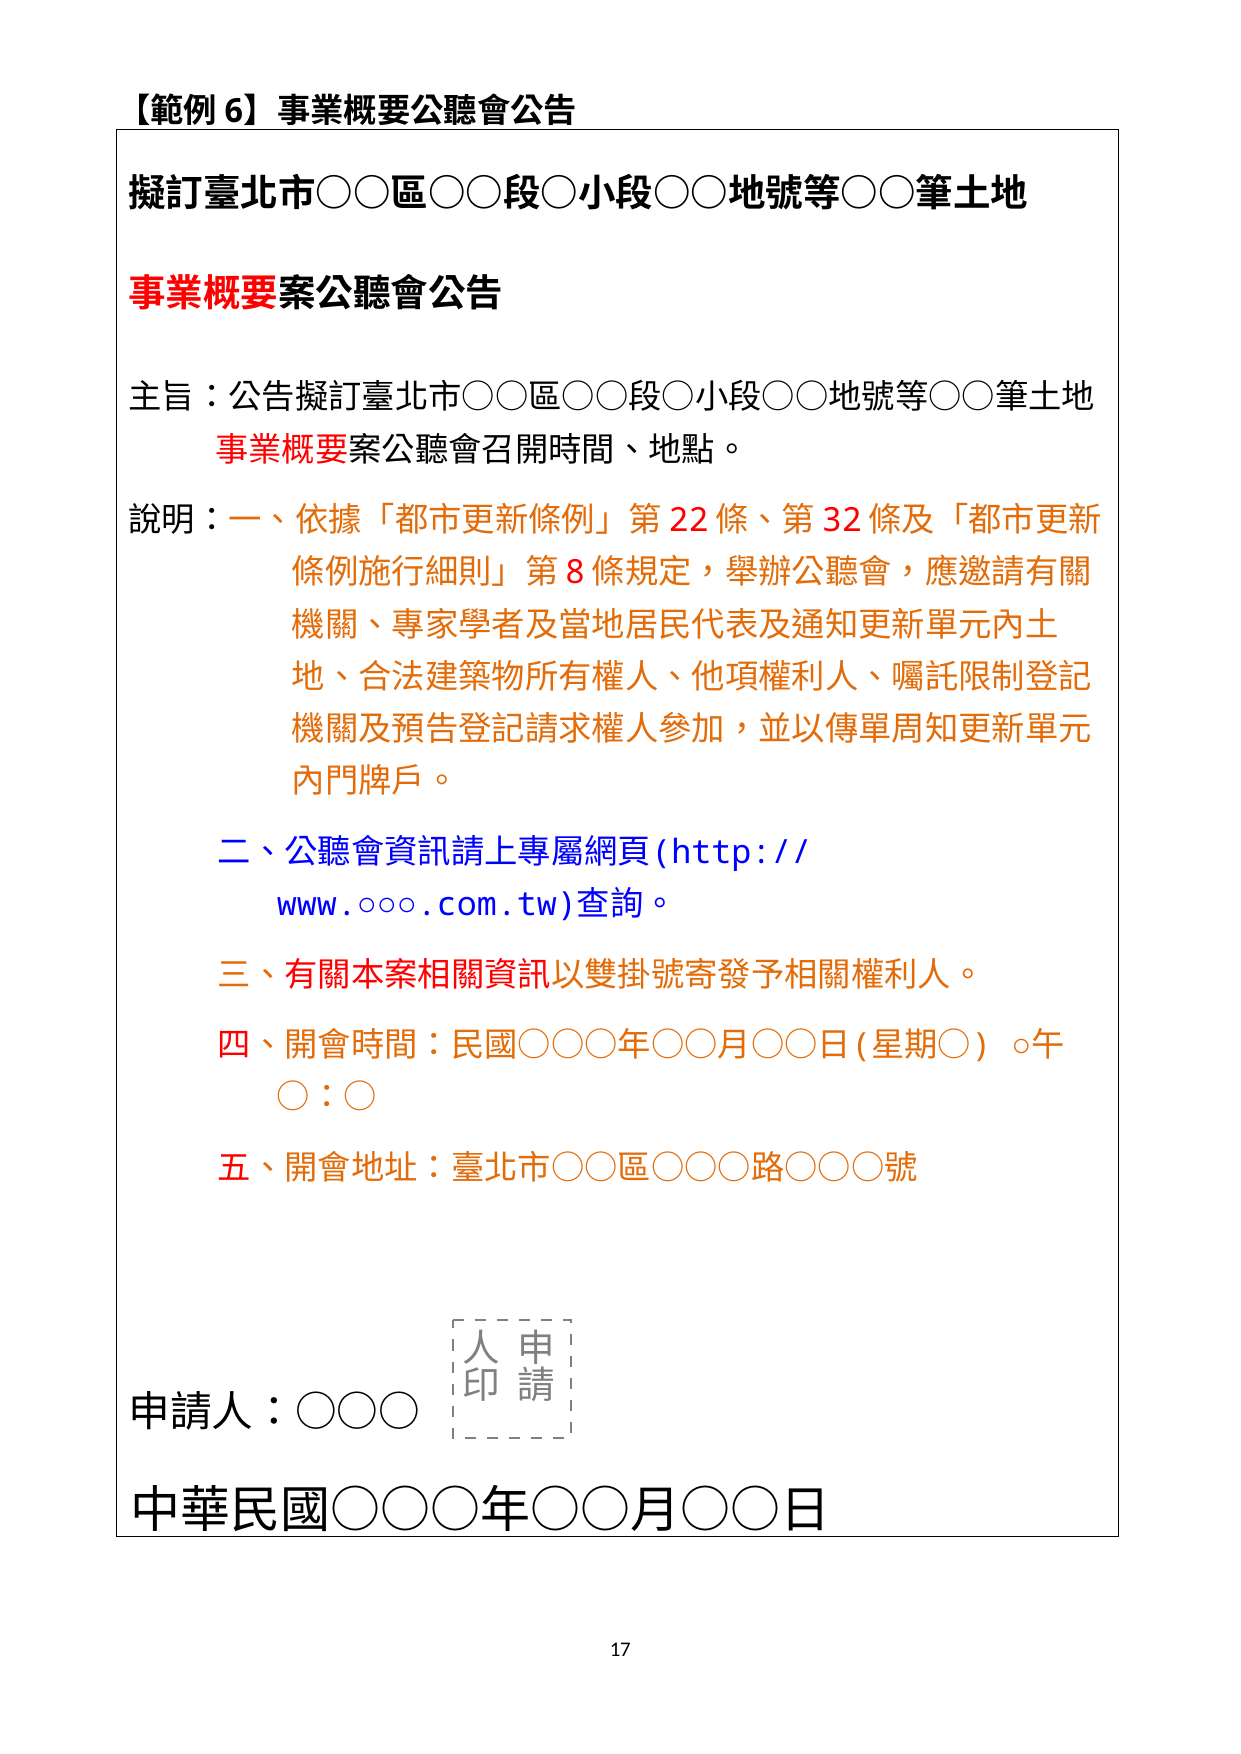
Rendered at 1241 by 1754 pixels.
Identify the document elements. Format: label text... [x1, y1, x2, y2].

table_header 擬訂臺北市○○區○○段○小段○○地號等○○筆土地 事業概要案公聽會公告 主旨：公告擬訂臺北市○○區○○段○小段○○地號等○○筆土地事業概要案公聽會召開時間、地點。 說明：一、依據「都市更新條例」第22條、第32條及「都市更新條例施行細則」第8條規定，舉辦公聽會，應邀請有關機關、專家學者及當地居民代表及通知更新單元內土地、合法建築物所有權人、他項權利人、囑託限制登記機關及預告登記請求權人參加，並以傳單周知更新單元內門牌戶。 二、公聽會資訊請上專屬網頁(http://www.○○○.com.tw)查詢。 三、有關本案相關資訊以雙掛號寄發予相關權利人。 四、開會時間：民國○○○年○○月○○日(星期○) ○午○：○ 五、開會地址：臺北市○○區○○○路○○○號 申請人：○○○ 中華民國○○○年○○月○○日 [117, 130, 1118, 1536]
text 【範例6】事業概要公聽會公告 [117, 66, 1122, 129]
